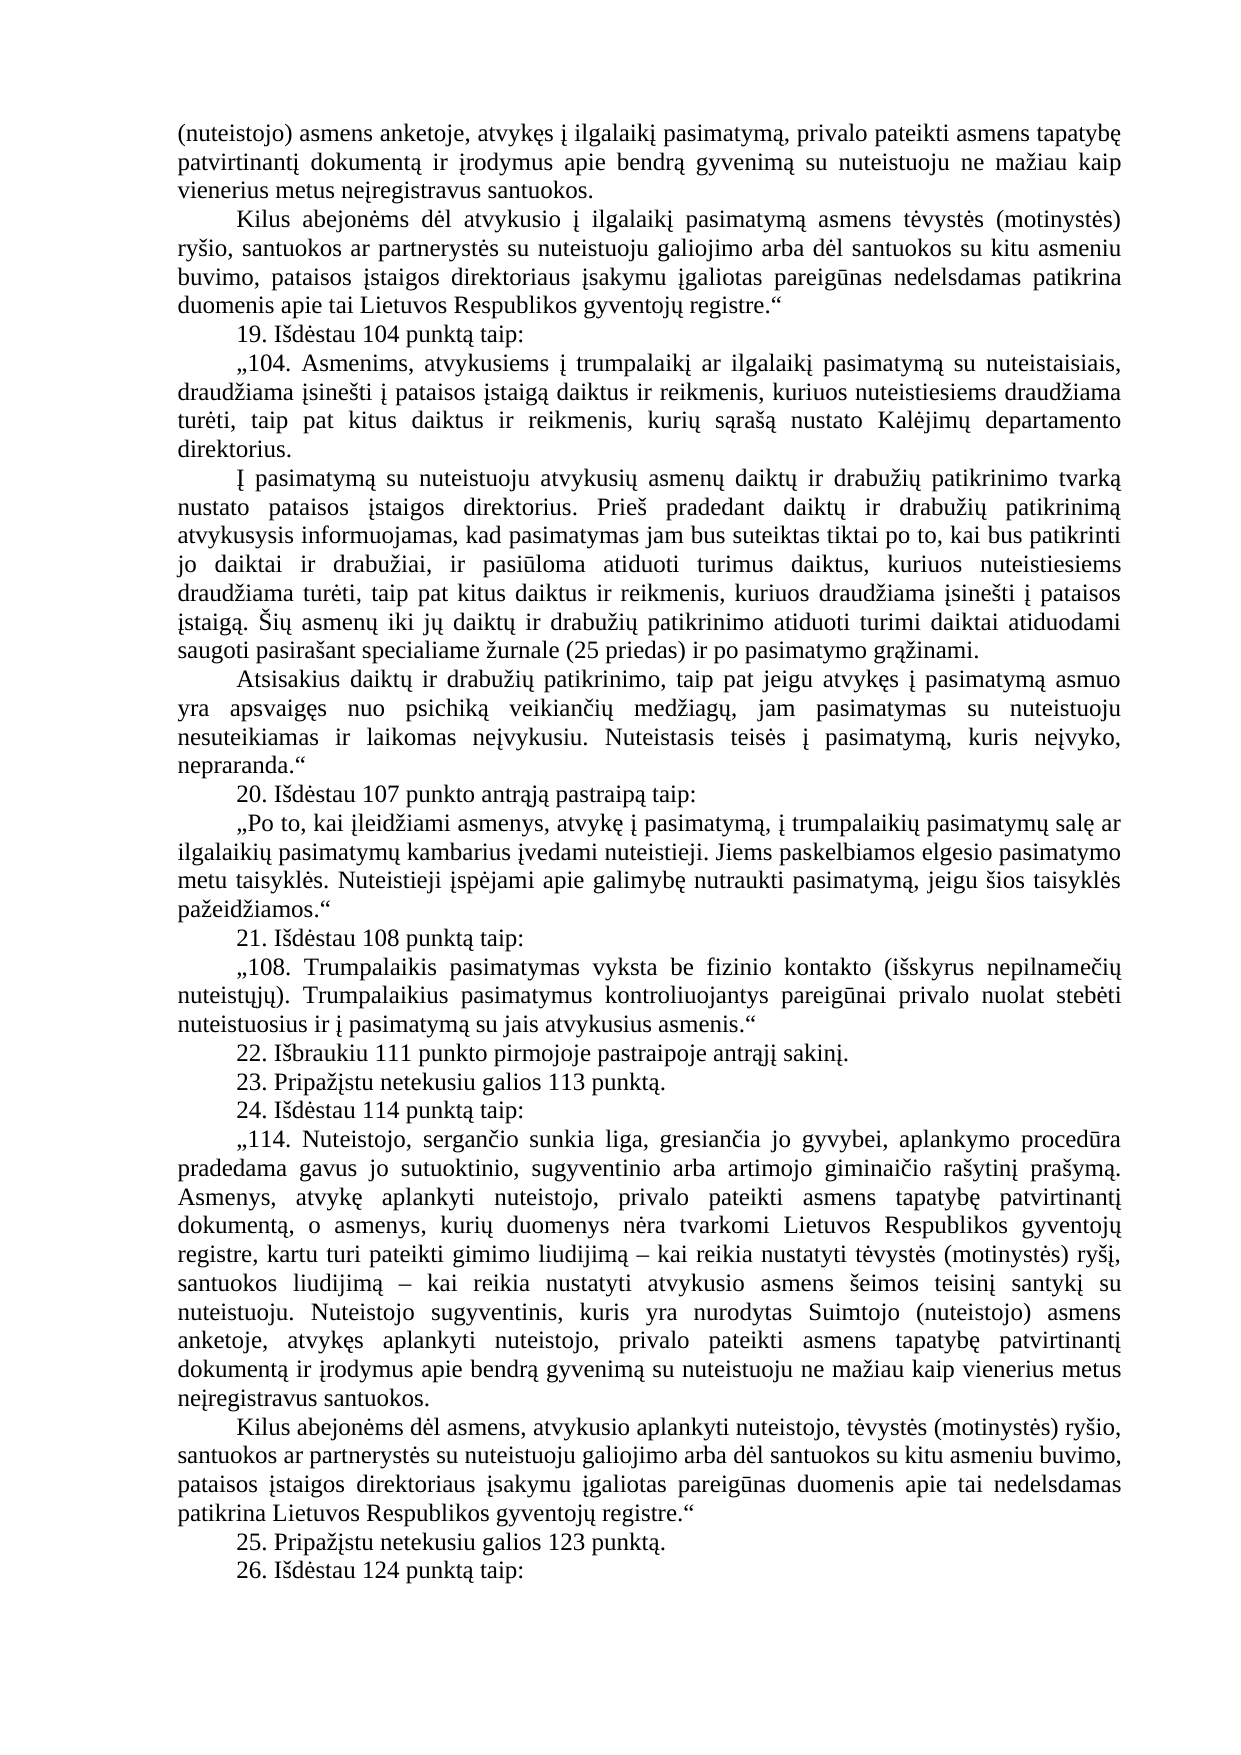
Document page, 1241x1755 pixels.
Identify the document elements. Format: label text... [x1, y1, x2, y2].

text 26. Išdėstau 124 punktą taip: [177, 1556, 1122, 1584]
text Atsisakius daiktų ir drabužių patikrinimo, taip pat jeigu atvykęs į pasimatymą asmuo yra apsvaigęs nuo psichiką veikiančių medžiagų, jam pasimatymas su nuteistuoju nesuteikiamas ir laikomas neįvykusiu. Nuteistasis teisės į pasimatymą, kuris neįvyko, nepraranda.“ [177, 664, 1122, 779]
text „108. Trumpalaikis pasimatymas vyksta be fizinio kontakto (išskyrus nepilnamečių nuteistųjų). Trumpalaikius pasimatymus kontroliuojantys pareigūnai privalo nuolat stebėti nuteistuosius ir į pasimatymą su jais atvykusius asmenis.“ [177, 952, 1122, 1038]
text 22. Išbraukiu 111 punkto pirmojoje pastraipoje antrąjį sakinį. [177, 1038, 1122, 1067]
text 25. Pripažįstu netekusiu galios 123 punktą. [177, 1527, 1122, 1556]
text 21. Išdėstau 108 punktą taip: [177, 923, 1122, 952]
text „104. Asmenims, atvykusiems į trumpalaikį ar ilgalaikį pasimatymą su nuteistaisiais, draudžiama įsinešti į pataisos įstaigą daiktus ir reikmenis, kuriuos nuteistiesiems draudžiama turėti, taip pat kitus daiktus ir reikmenis, kurių sąrašą nustato Kalėjimų departamento direktorius. [177, 348, 1122, 463]
text 20. Išdėstau 107 punkto antrąją pastraipą taip: [177, 779, 1122, 808]
text Į pasimatymą su nuteistuoju atvykusių asmenų daiktų ir drabužių patikrinimo tvarką nustato pataisos įstaigos direktorius. Prieš pradedant daiktų ir drabužių patikrinimą atvykusysis informuojamas, kad pasimatymas jam bus suteiktas tiktai po to, kai bus patikrinti jo daiktai ir drabužiai, ir pasiūloma atiduoti turimus daiktus, kuriuos nuteistiesiems draudžiama turėti, taip pat kitus daiktus ir reikmenis, kuriuos draudžiama įsinešti į pataisos įstaigą. Šių asmenų iki jų daiktų ir drabužių patikrinimo atiduoti turimi daiktai atiduodami saugoti pasirašant specialiame žurnale (25 priedas) ir po pasimatymo grąžinami. [177, 463, 1122, 664]
text 24. Išdėstau 114 punktą taip: [177, 1096, 1122, 1124]
text „114. Nuteistojo, sergančio sunkia liga, gresiančia jo gyvybei, aplankymo procedūra pradedama gavus jo sutuoktinio, sugyventinio arba artimojo giminaičio rašytinį prašymą. Asmenys, atvykę aplankyti nuteistojo, privalo pateikti asmens tapatybę patvirtinantį dokumentą, o asmenys, kurių duomenys nėra tvarkomi Lietuvos Respublikos gyventojų registre, kartu turi pateikti gimimo liudijimą – kai reikia nustatyti tėvystės (motinystės) ryšį, santuokos liudijimą – kai reikia nustatyti atvykusio asmens šeimos teisinį santykį su nuteistuoju. Nuteistojo sugyventinis, kuris yra nurodytas Suimtojo (nuteistojo) asmens anketoje, atvykęs aplankyti nuteistojo, privalo pateikti asmens tapatybę patvirtinantį dokumentą ir įrodymus apie bendrą gyvenimą su nuteistuoju ne mažiau kaip vienerius metus neįregistravus santuokos. [177, 1124, 1122, 1412]
text 19. Išdėstau 104 punktą taip: [177, 319, 1122, 348]
text Kilus abejonėms dėl atvykusio į ilgalaikį pasimatymą asmens tėvystės (motinystės) ryšio, santuokos ar partnerystės su nuteistuoju galiojimo arba dėl santuokos su kitu asmeniu buvimo, pataisos įstaigos direktoriaus įsakymu įgaliotas pareigūnas nedelsdamas patikrina duomenis apie tai Lietuvos Respublikos gyventojų registre.“ [177, 204, 1122, 319]
text „Po to, kai įleidžiami asmenys, atvykę į pasimatymą, į trumpalaikių pasimatymų salę ar ilgalaikių pasimatymų kambarius įvedami nuteistieji. Jiems paskelbiamos elgesio pasimatymo metu taisyklės. Nuteistieji įspėjami apie galimybę nutraukti pasimatymą, jeigu šios taisyklės pažeidžiamos.“ [177, 808, 1122, 923]
text Kilus abejonėms dėl asmens, atvykusio aplankyti nuteistojo, tėvystės (motinystės) ryšio, santuokos ar partnerystės su nuteistuoju galiojimo arba dėl santuokos su kitu asmeniu buvimo, pataisos įstaigos direktoriaus įsakymu įgaliotas pareigūnas duomenis apie tai nedelsdamas patikrina Lietuvos Respublikos gyventojų registre.“ [177, 1412, 1122, 1527]
text (nuteistojo) asmens anketoje, atvykęs į ilgalaikį pasimatymą, privalo pateikti asmens tapatybę patvirtinantį dokumentą ir įrodymus apie bendrą gyvenimą su nuteistuoju ne mažiau kaip vienerius metus neįregistravus santuokos. [177, 118, 1122, 204]
text 23. Pripažįstu netekusiu galios 113 punktą. [177, 1067, 1122, 1096]
